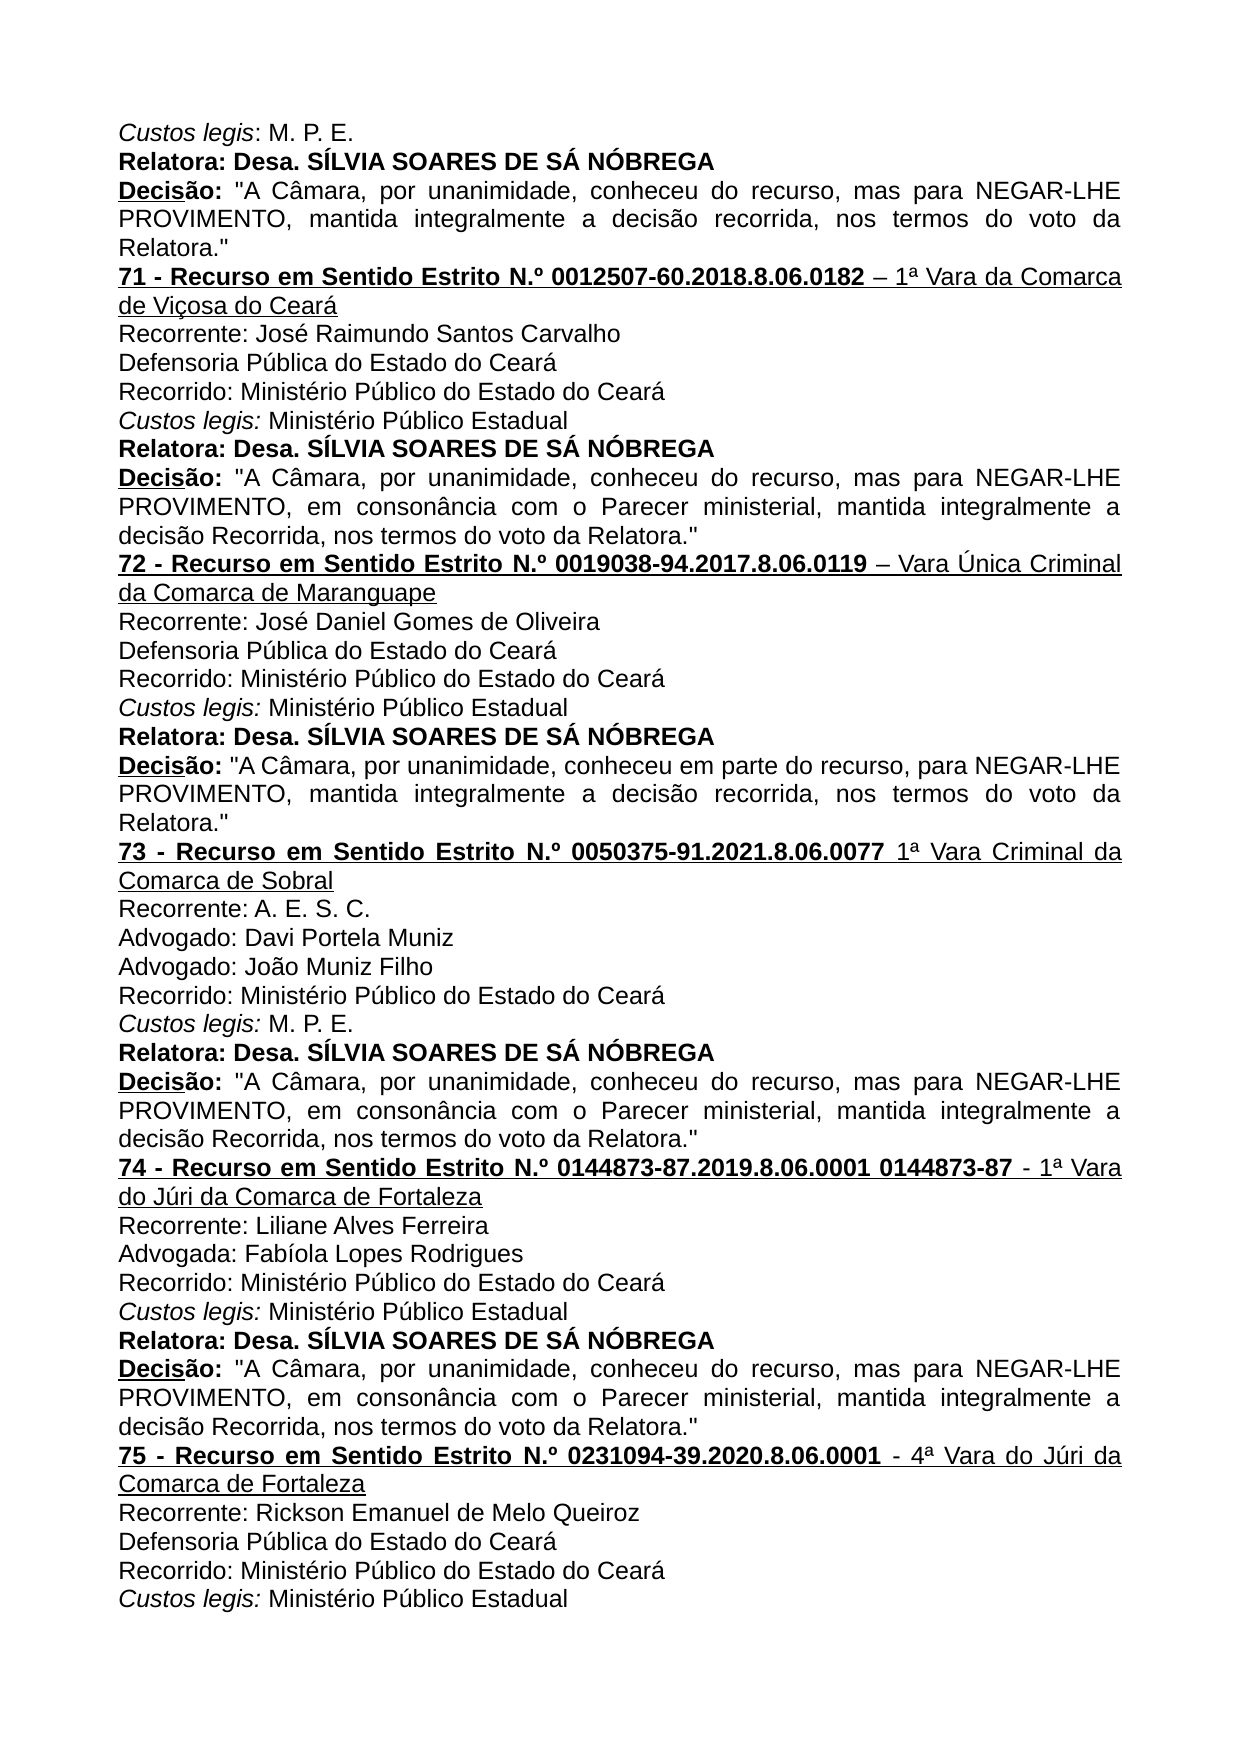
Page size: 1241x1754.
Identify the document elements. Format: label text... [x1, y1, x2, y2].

text Custos legis: M. P. E. [118, 118, 1122, 147]
text Custos legis: Ministério Público Estadual [118, 1297, 1122, 1326]
text 75 - Recurso em Sentido Estrito N.º 0231094-39.2020.8.06.0001 - 4ª Vara do Júri da [118, 1441, 1122, 1466]
text Decisão: "A Câmara, por unanimidade, conheceu em parte do recurso, para NEGAR-LHE PROVIMENTO, mantida integralmente a decisão recorrida, nos termos do voto da Relatora." [118, 751, 1122, 837]
text 72 - Recurso em Sentido Estrito N.º 0019038-94.2017.8.06.0119 – Vara Única Criminal [118, 549, 1122, 574]
text Comarca de Fortaleza [118, 1467, 1122, 1498]
text Recorrido: Ministério Público do Estado do Ceará [118, 1556, 1122, 1584]
text Custos legis: M. P. E. [118, 1009, 1122, 1038]
text Custos legis: Ministério Público Estadual [118, 406, 1122, 434]
text Custos legis: Ministério Público Estadual [118, 693, 1122, 722]
text Relatora: Desa. SÍLVIA SOARES DE SÁ NÓBREGA [118, 147, 1122, 176]
text Decisão: "A Câmara, por unanimidade, conheceu do recurso, mas para NEGAR-LHE PROVIMENTO, em consonância com o Parecer ministerial, mantida integralmente a decisão Recorrida, nos termos do voto da Relatora." [118, 1067, 1122, 1153]
text Recorrente: Rickson Emanuel de Melo Queiroz [118, 1498, 1122, 1527]
text 73 - Recurso em Sentido Estrito N.º 0050375-91.2021.8.06.0077 1ª Vara Criminal da [118, 837, 1122, 862]
text Relatora: Desa. SÍLVIA SOARES DE SÁ NÓBREGA [118, 434, 1122, 463]
text de Viçosa do Ceará [118, 288, 1122, 319]
text do Júri da Comarca de Fortaleza [118, 1179, 1122, 1211]
text Recorrido: Ministério Público do Estado do Ceará [118, 981, 1122, 1009]
text Defensoria Pública do Estado do Ceará [118, 636, 1122, 664]
text Recorrente: José Raimundo Santos Carvalho [118, 319, 1122, 348]
text 71 - Recurso em Sentido Estrito N.º 0012507-60.2018.8.06.0182 – 1ª Vara da Comarca [118, 262, 1122, 287]
text 74 - Recurso em Sentido Estrito N.º 0144873-87.2019.8.06.0001 0144873-87 - 1ª Vara [118, 1153, 1122, 1178]
text Decisão: "A Câmara, por unanimidade, conheceu do recurso, mas para NEGAR-LHE PROVIMENTO, em consonância com o Parecer ministerial, mantida integralmente a decisão Recorrida, nos termos do voto da Relatora." [118, 1354, 1122, 1441]
text Recorrente: José Daniel Gomes de Oliveira [118, 607, 1122, 636]
text da Comarca de Maranguape [118, 576, 1122, 607]
text Decisão: "A Câmara, por unanimidade, conheceu do recurso, mas para NEGAR-LHE PROVIMENTO, mantida integralmente a decisão recorrida, nos termos do voto da Relatora." [118, 176, 1122, 262]
text Custos legis: Ministério Público Estadual [118, 1584, 1122, 1613]
text Comarca de Sobral [118, 863, 1122, 894]
text Advogada: Fabíola Lopes Rodrigues [118, 1239, 1122, 1268]
text Relatora: Desa. SÍLVIA SOARES DE SÁ NÓBREGA [118, 722, 1122, 751]
text Decisão: "A Câmara, por unanimidade, conheceu do recurso, mas para NEGAR-LHE PROVIMENTO, em consonância com o Parecer ministerial, mantida integralmente a decisão Recorrida, nos termos do voto da Relatora." [118, 463, 1122, 549]
text Relatora: Desa. SÍLVIA SOARES DE SÁ NÓBREGA [118, 1038, 1122, 1067]
text Relatora: Desa. SÍLVIA SOARES DE SÁ NÓBREGA [118, 1326, 1122, 1354]
text Recorrente: A. E. S. C. [118, 894, 1122, 923]
text Recorrente: Liliane Alves Ferreira [118, 1211, 1122, 1239]
text Recorrido: Ministério Público do Estado do Ceará [118, 664, 1122, 693]
text Recorrido: Ministério Público do Estado do Ceará [118, 1268, 1122, 1297]
text Defensoria Pública do Estado do Ceará [118, 348, 1122, 377]
text Recorrido: Ministério Público do Estado do Ceará [118, 377, 1122, 406]
text Advogado: Davi Portela Muniz [118, 923, 1122, 952]
text Defensoria Pública do Estado do Ceará [118, 1527, 1122, 1556]
text Advogado: João Muniz Filho [118, 952, 1122, 981]
